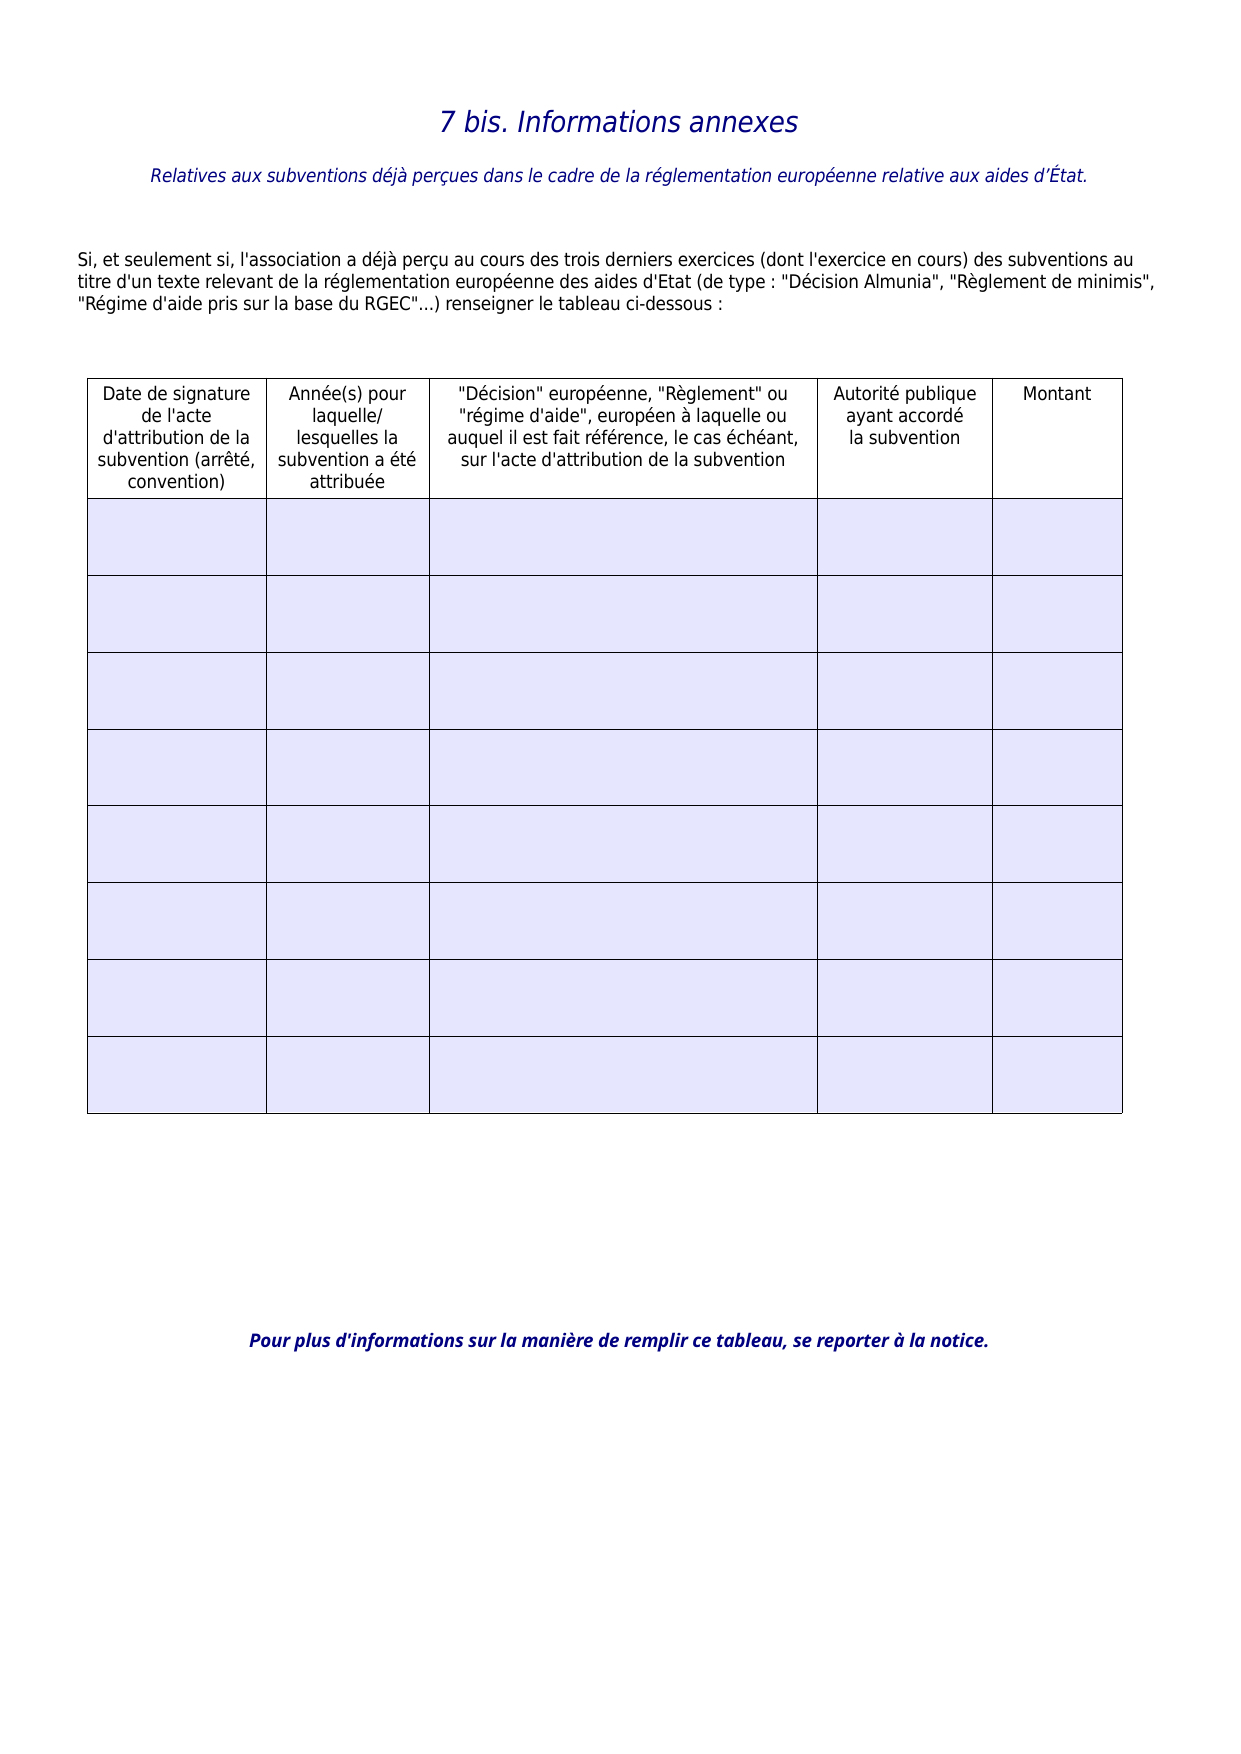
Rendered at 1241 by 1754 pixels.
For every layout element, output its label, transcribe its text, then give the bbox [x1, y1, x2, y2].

table_cell [993, 576, 1122, 652]
table_cell [818, 806, 992, 882]
table_cell [267, 883, 429, 959]
table_cell [88, 653, 266, 729]
table_cell [993, 653, 1122, 729]
table_cell [267, 1037, 429, 1112]
table_header Montant [993, 379, 1122, 498]
table_cell [88, 1037, 266, 1112]
table_cell [430, 960, 817, 1036]
table_header Année(s) pour laquelle/ lesquelles la subvention a été attribuée [267, 379, 429, 498]
table_cell [88, 576, 266, 652]
table_cell [430, 576, 817, 652]
table_cell [88, 730, 266, 805]
table_cell [430, 883, 817, 959]
table_cell [88, 960, 266, 1036]
table_cell [88, 499, 266, 575]
table_cell [818, 1037, 992, 1112]
table_cell [430, 499, 817, 575]
table_header Date de signature de l'acte d'attribution de la subvention (arrêté, convention) [88, 379, 266, 498]
table_header "Décision" européenne, "Règlement" ou "régime d'aide", européen à laquelle ou auquel il est fait référence, le cas échéant, sur l'acte d'attribution de la subvention [430, 379, 817, 498]
text Pour plus d'informations sur la manière de remplir ce tableau, se reporter à la notice. [77, 1327, 1163, 1352]
text 7 bis. Informations annexes [77, 105, 1163, 139]
table_cell [430, 653, 817, 729]
table_cell [818, 499, 992, 575]
table_cell [993, 960, 1122, 1036]
table_cell [818, 883, 992, 959]
table_cell [267, 653, 429, 729]
table_cell [267, 806, 429, 882]
table_cell [993, 883, 1122, 959]
table_cell [267, 730, 429, 805]
table_cell [993, 499, 1122, 575]
table_cell [818, 730, 992, 805]
table_cell [267, 576, 429, 652]
table_header Autorité publique ayant accordé la subvention [818, 379, 992, 498]
text Relatives aux subventions déjà perçues dans le cadre de la réglementation européenne relative aux aides d’État. [77, 165, 1163, 187]
table_cell [993, 806, 1122, 882]
table_cell [430, 1037, 817, 1112]
table_cell [88, 883, 266, 959]
text Si, et seulement si, l'association a déjà perçu au cours des trois derniers exercices (dont l'exercice en cours) des subventions au titre d'un texte relevant de la réglementation européenne des aides d'Etat (de type : "Décision Almunia", "Règlement de minimis", "Régime d'aide pris sur la base du RGEC"...) renseigner le tableau ci-dessous : [77, 249, 1163, 315]
table_cell [818, 960, 992, 1036]
table_cell [267, 960, 429, 1036]
table_cell [993, 1037, 1122, 1112]
table_cell [430, 730, 817, 805]
table_cell [993, 730, 1122, 805]
table_cell [267, 499, 429, 575]
table_cell [818, 653, 992, 729]
table_cell [430, 806, 817, 882]
table_cell [88, 806, 266, 882]
table_cell [818, 576, 992, 652]
